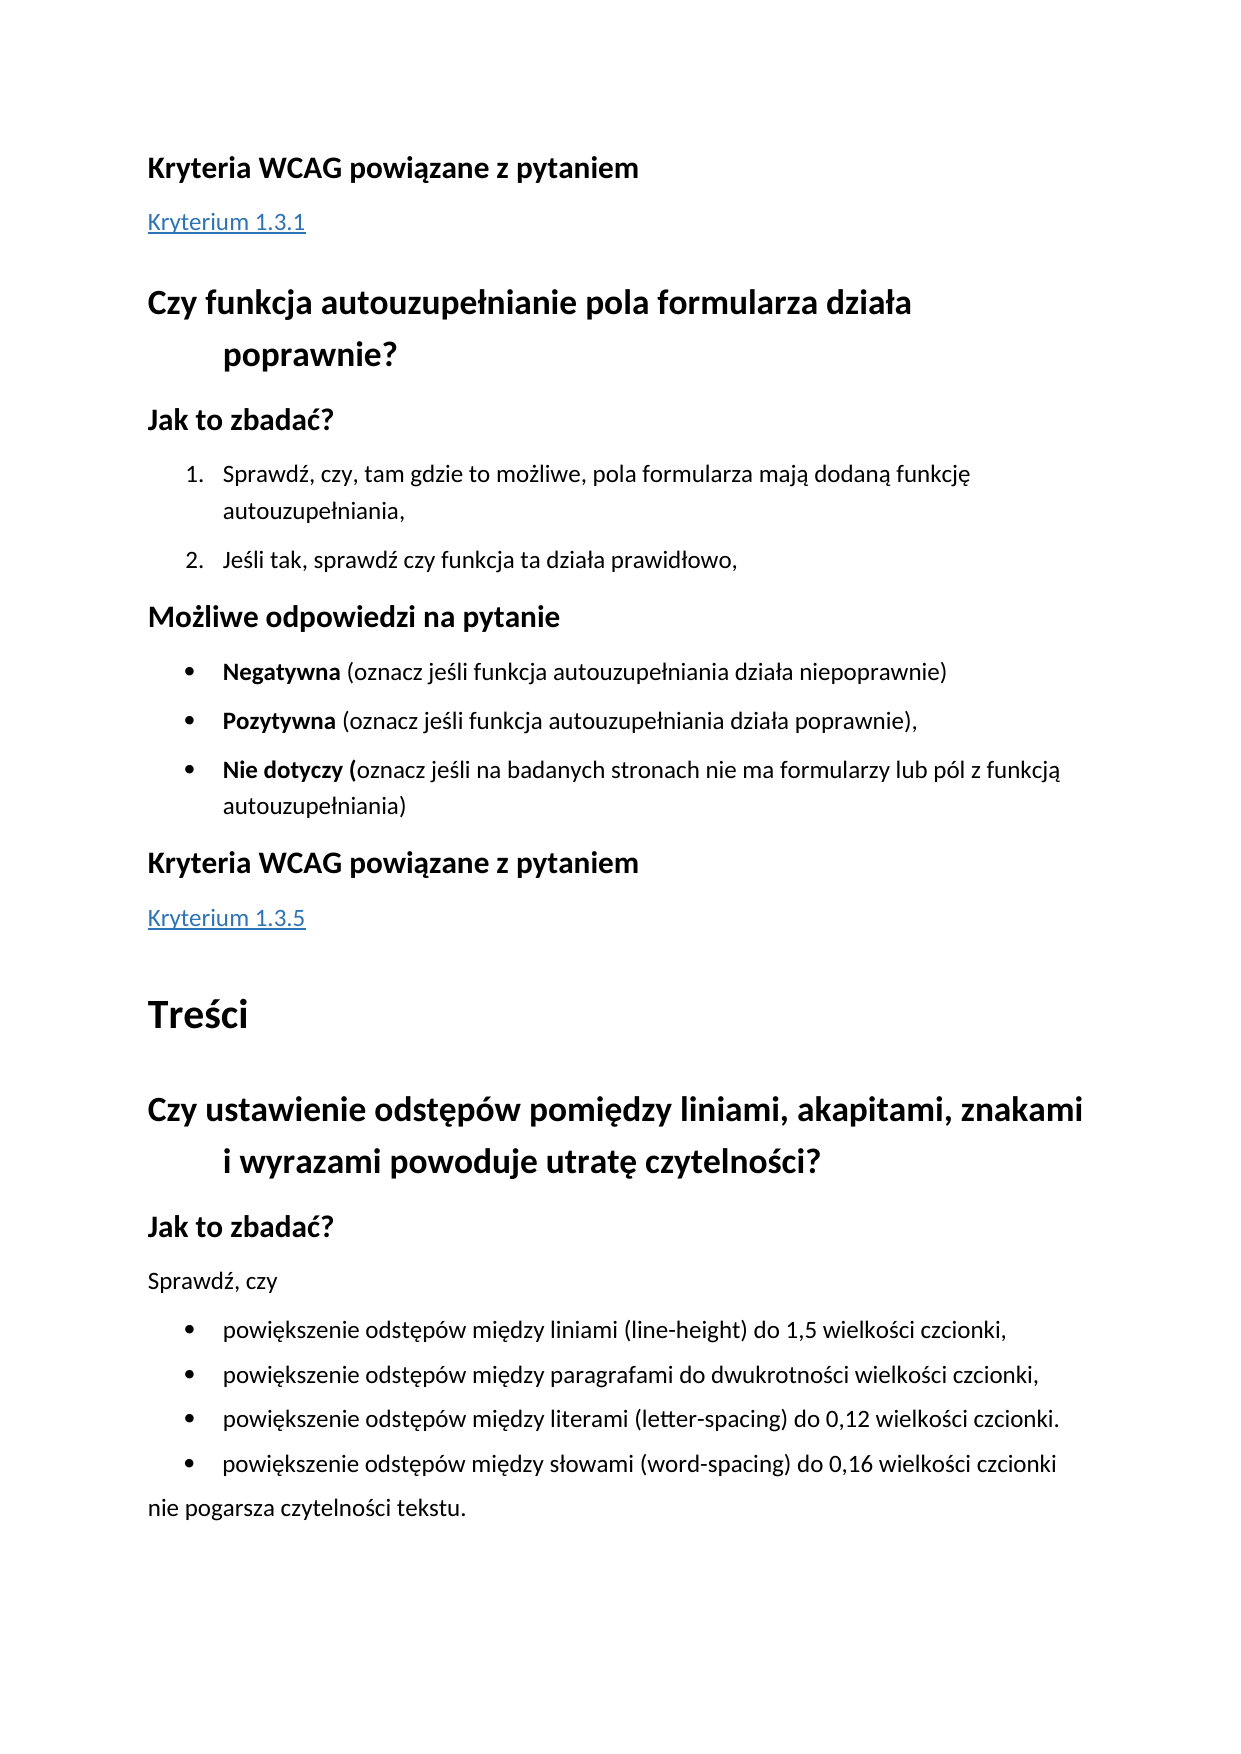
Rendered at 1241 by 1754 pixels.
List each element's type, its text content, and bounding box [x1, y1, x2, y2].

list powiększenie odstępów między liniami (line-height) do 1,5 wielkości czcionki, [185, 1314, 1092, 1345]
text nie pogarsza czytelności tekstu. [148, 1492, 1092, 1523]
list Negatywna (oznacz jeśli funkcja autouzupełniania działa niepoprawnie) [185, 656, 1092, 686]
subtitle Jak to zbadać? [148, 1207, 1092, 1245]
text Kryterium 1.3.5 [148, 902, 1092, 932]
subtitle Treści [148, 988, 1092, 1039]
list Nie dotyczy (oznacz jeśli na badanych stronach nie ma formularzy lub pól z funkcją autouzupełniania) [185, 754, 1092, 821]
text Kryterium 1.3.1 [148, 206, 1092, 236]
list powiększenie odstępów między literami (letter-spacing) do 0,12 wielkości czcionki. [185, 1403, 1092, 1434]
text Sprawdź, czy [148, 1266, 1092, 1296]
list powiększenie odstępów między paragrafami do dwukrotności wielkości czcionki, [185, 1359, 1092, 1389]
subtitle Kryteria WCAG powiązane z pytaniem [148, 148, 1092, 186]
list Sprawdź, czy, tam gdzie to możliwe, pola formularza mają dodaną funkcję autouzupełniania, [185, 459, 1092, 526]
subtitle Możliwe odpowiedzi na pytanie [148, 597, 1092, 636]
subtitle Jak to zbadać? [148, 400, 1092, 438]
list powiększenie odstępów między słowami (word-spacing) do 0,16 wielkości czcionki [185, 1448, 1092, 1478]
list Jeśli tak, sprawdź czy funkcja ta działa prawidłowo, [185, 544, 1092, 575]
subtitle Czy funkcja autouzupełnianie pola formularza działa poprawnie? [148, 280, 1092, 375]
subtitle Czy ustawienie odstępów pomiędzy liniami, akapitami, znakami i wyrazami powoduje utratę czytelności? [148, 1087, 1092, 1182]
subtitle Kryteria WCAG powiązane z pytaniem [148, 844, 1092, 882]
list Pozytywna (oznacz jeśli funkcja autouzupełniania działa poprawnie), [185, 705, 1092, 735]
